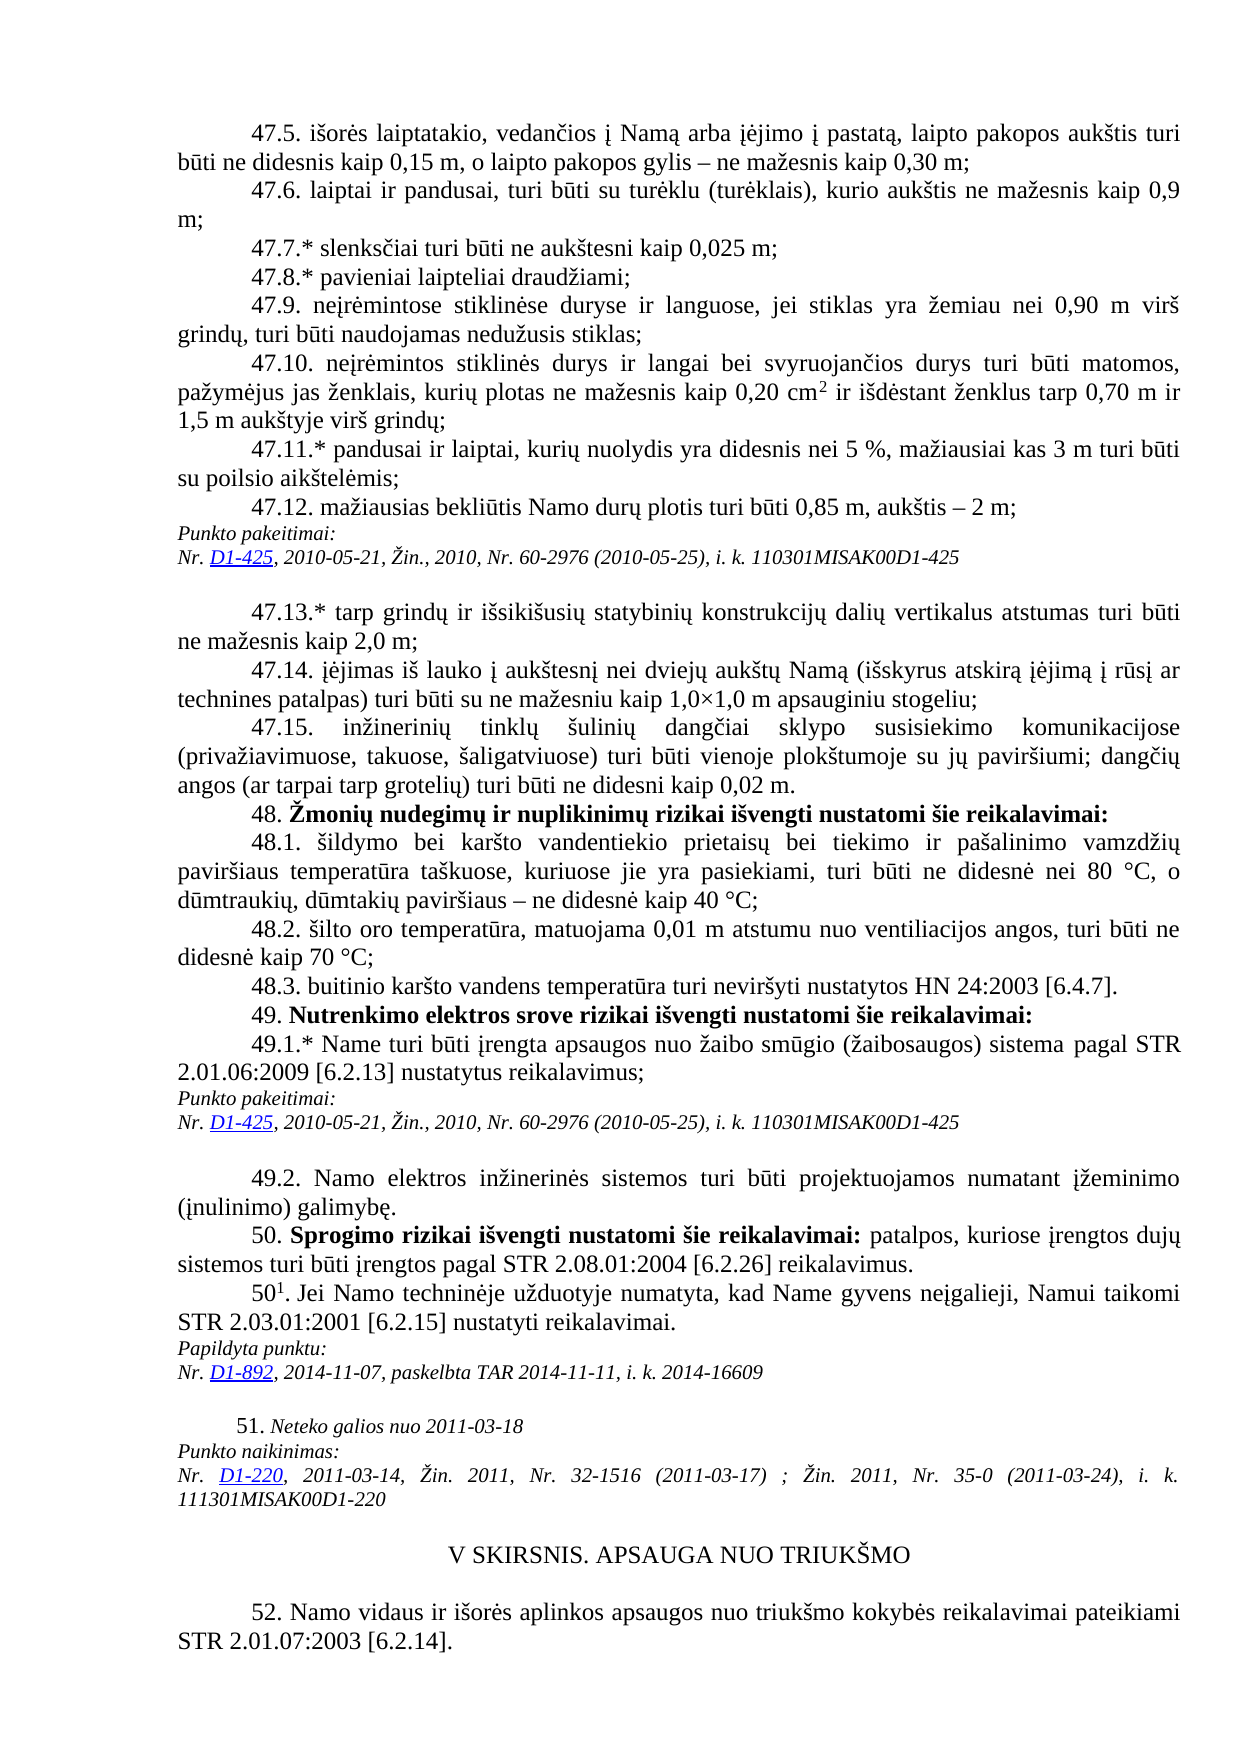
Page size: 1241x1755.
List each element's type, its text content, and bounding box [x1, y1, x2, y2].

text 49. Nutrenkimo elektros srove rizikai išvengti nustatomi šie reikalavimai: [177, 1000, 1181, 1029]
text Nr. D1-425, 2010-05-21, Žin., 2010, Nr. 60-2976 (2010-05-25), i. k. 110301MISAK00D1-425 [177, 545, 1181, 569]
text Punkto pakeitimai: [177, 1086, 1181, 1110]
text 48.3. buitinio karšto vandens temperatūra turi neviršyti nustatytos HN 24:2003 [6.4.7]. [177, 971, 1181, 1000]
text 47.15. inžinerinių tinklų šulinių dangčiai sklypo susisiekimo komunikacijose (privažiavimuose, takuose, šaligatviuose) turi būti vienoje plokštumoje su jų paviršiumi; dangčių angos (ar tarpai tarp grotelių) turi būti ne didesni kaip 0,02 m. [177, 712, 1181, 799]
text Nr. D1-425, 2010-05-21, Žin., 2010, Nr. 60-2976 (2010-05-25), i. k. 110301MISAK00D1-425 [177, 1110, 1181, 1134]
text Papildyta punktu: [177, 1336, 1181, 1360]
text Punkto pakeitimai: [177, 521, 1181, 545]
text 48.1. šildymo bei karšto vandentiekio prietaisų bei tiekimo ir pašalinimo vamzdžių paviršiaus temperatūra taškuose, kuriuose jie yra pasiekiami, turi būti ne didesnė nei 80 °C, o dūmtraukių, dūmtakių paviršiaus – ne didesnė kaip 40 °C; [177, 827, 1181, 914]
text 51. Neteko galios nuo 2011-03-18 [177, 1412, 1181, 1439]
text 49.2. Namo elektros inžinerinės sistemos turi būti projektuojamos numatant įžeminimo (įnulinimo) galimybę. [177, 1163, 1181, 1221]
text 47.14. įėjimas iš lauko į aukštesnį nei dviejų aukštų Namą (išskyrus atskirą įėjimą į rūsį ar technines patalpas) turi būti su ne mažesniu kaip 1,0×1,0 m apsauginiu stogeliu; [177, 655, 1181, 712]
text 48.2. šilto oro temperatūra, matuojama 0,01 m atstumu nuo ventiliacijos angos, turi būti ne didesnė kaip 70 °C; [177, 914, 1181, 971]
text Nr. D1-892, 2014-11-07, paskelbta TAR 2014-11-11, i. k. 2014-16609 [177, 1360, 1181, 1384]
text 501. Jei Namo techninėje užduotyje numatyta, kad Name gyvens neįgalieji, Namui taikomi STR 2.03.01:2001 [6.2.15] nustatyti reikalavimai. [177, 1278, 1181, 1336]
text Punkto naikinimas: [177, 1439, 1181, 1463]
text 47.7.* slenksčiai turi būti ne aukštesni kaip 0,025 m; [177, 233, 1181, 262]
text 47.10. neįrėmintos stiklinės durys ir langai bei svyruojančios durys turi būti matomos, pažymėjus jas ženklais, kurių plotas ne mažesnis kaip 0,20 cm2 ir išdėstant ženklus tarp 0,70 m ir 1,5 m aukštyje virš grindų; [177, 348, 1181, 434]
text 48. Žmonių nudegimų ir nuplikinimų rizikai išvengti nustatomi šie reikalavimai: [177, 799, 1181, 827]
text 47.13.* tarp grindų ir išsikišusių statybinių konstrukcijų dalių vertikalus atstumas turi būti ne mažesnis kaip 2,0 m; [177, 597, 1181, 655]
text 52. Namo vidaus ir išorės aplinkos apsaugos nuo triukšmo kokybės reikalavimai pateikiami STR 2.01.07:2003 [6.2.14]. [177, 1597, 1181, 1655]
text 47.11.* pandusai ir laiptai, kurių nuolydis yra didesnis nei 5 %, mažiausiai kas 3 m turi būti su poilsio aikštelėmis; [177, 434, 1181, 492]
text 49.1.* Name turi būti įrengta apsaugos nuo žaibo smūgio (žaibosaugos) sistema pagal STR 2.01.06:2009 [6.2.13] nustatytus reikalavimus; [177, 1029, 1181, 1086]
text 47.8.* pavieniai laipteliai draudžiami; [177, 262, 1181, 291]
text Nr. D1-220, 2011-03-14, Žin. 2011, Nr. 32-1516 (2011-03-17) ; Žin. 2011, Nr. 35-0 (2011-03-24), i. k. 111301MISAK00D1-220 [177, 1463, 1181, 1511]
text V SKIRSNIS. APSAUGA NUO TRIUKŠMO [177, 1540, 1181, 1568]
text 47.9. neįrėmintose stiklinėse duryse ir languose, jei stiklas yra žemiau nei 0,90 m virš grindų, turi būti naudojamas nedužusis stiklas; [177, 291, 1181, 348]
text 47.12. mažiausias bekliūtis Namo durų plotis turi būti 0,85 m, aukštis – 2 m; [177, 492, 1181, 521]
text 47.6. laiptai ir pandusai, turi būti su turėklu (turėklais), kurio aukštis ne mažesnis kaip 0,9 m; [177, 176, 1181, 233]
text 50. Sprogimo rizikai išvengti nustatomi šie reikalavimai: patalpos, kuriose įrengtos dujų sistemos turi būti įrengtos pagal STR 2.08.01:2004 [6.2.26] reikalavimus. [177, 1221, 1181, 1278]
text 47.5. išorės laiptatakio, vedančios į Namą arba įėjimo į pastatą, laipto pakopos aukštis turi būti ne didesnis kaip 0,15 m, o laipto pakopos gylis – ne mažesnis kaip 0,30 m; [177, 118, 1181, 176]
